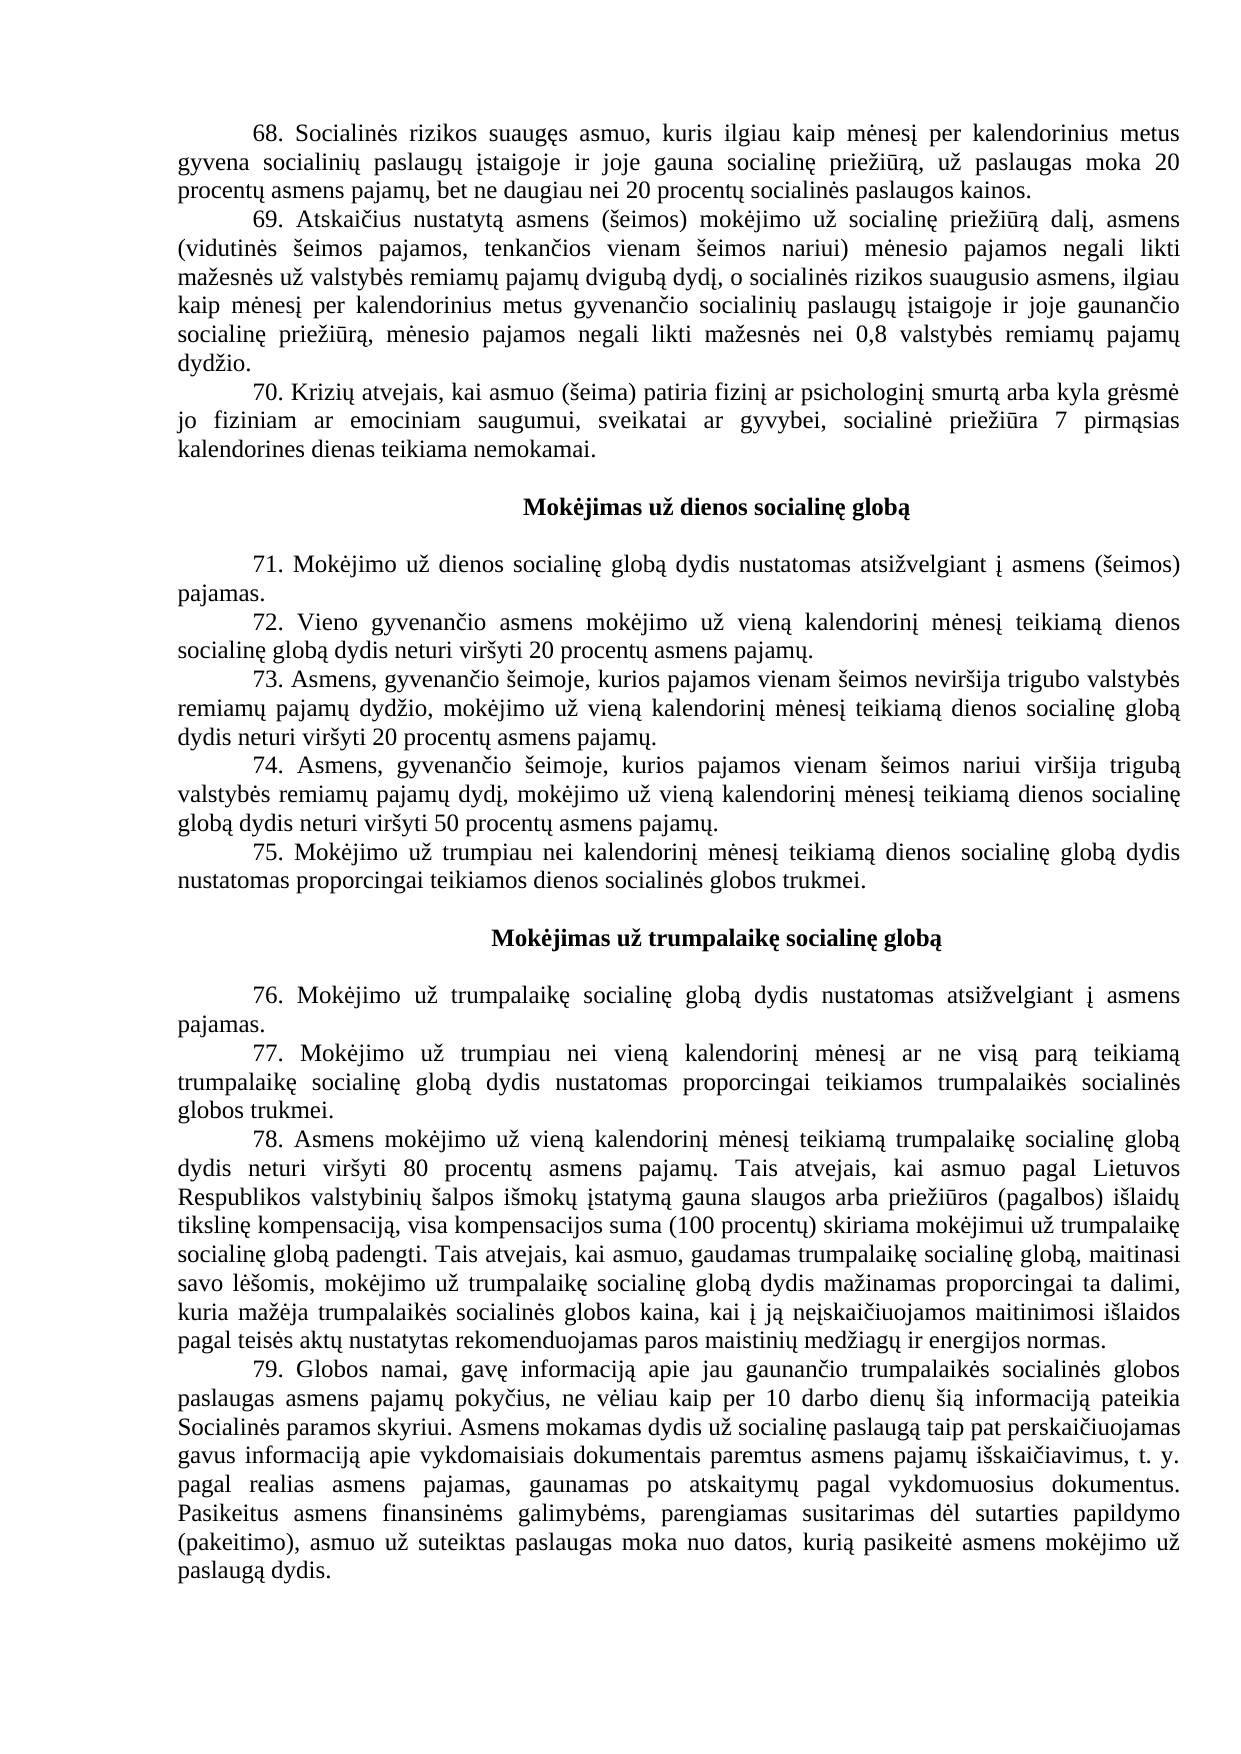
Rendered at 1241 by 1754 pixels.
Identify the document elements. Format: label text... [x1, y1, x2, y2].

text 75. Mokėjimo už trumpiau nei kalendorinį mėnesį teikiamą dienos socialinę globą dydis nustatomas proporcingai teikiamos dienos socialinės globos trukmei. [177, 837, 1181, 894]
text Mokėjimas už trumpalaikę socialinę globą [177, 923, 1181, 952]
text Mokėjimas už dienos socialinę globą [177, 492, 1181, 521]
text 77. Mokėjimo už trumpiau nei vieną kalendorinį mėnesį ar ne visą parą teikiamą trumpalaikę socialinę globą dydis nustatomas proporcingai teikiamos trumpalaikės socialinės globos trukmei. [177, 1038, 1181, 1124]
text 71. Mokėjimo už dienos socialinę globą dydis nustatomas atsižvelgiant į asmens (šeimos) pajamas. [177, 549, 1181, 607]
text 78. Asmens mokėjimo už vieną kalendorinį mėnesį teikiamą trumpalaikę socialinę globą dydis neturi viršyti 80 procentų asmens pajamų. Tais atvejais, kai asmuo pagal Lietuvos Respublikos valstybinių šalpos išmokų įstatymą gauna slaugos arba priežiūros (pagalbos) išlaidų tikslinę kompensaciją, visa kompensacijos suma (100 procentų) skiriama mokėjimui už trumpalaikę socialinę globą padengti. Tais atvejais, kai asmuo, gaudamas trumpalaikę socialinę globą, maitinasi savo lėšomis, mokėjimo už trumpalaikę socialinę globą dydis mažinamas proporcingai ta dalimi, kuria mažėja trumpalaikės socialinės globos kaina, kai į ją neįskaičiuojamos maitinimosi išlaidos pagal teisės aktų nustatytas rekomenduojamas paros maistinių medžiagų ir energijos normas. [177, 1124, 1181, 1354]
text 69. Atskaičius nustatytą asmens (šeimos) mokėjimo už socialinę priežiūrą dalį, asmens (vidutinės šeimos pajamos, tenkančios vienam šeimos nariui) mėnesio pajamos negali likti mažesnės už valstybės remiamų pajamų dvigubą dydį, o socialinės rizikos suaugusio asmens, ilgiau kaip mėnesį per kalendorinius metus gyvenančio socialinių paslaugų įstaigoje ir joje gaunančio socialinę priežiūrą, mėnesio pajamos negali likti mažesnės nei 0,8 valstybės remiamų pajamų dydžio. [177, 204, 1181, 377]
text 72. Vieno gyvenančio asmens mokėjimo už vieną kalendorinį mėnesį teikiamą dienos socialinę globą dydis neturi viršyti 20 procentų asmens pajamų. [177, 607, 1181, 664]
text 74. Asmens, gyvenančio šeimoje, kurios pajamos vienam šeimos nariui viršija trigubą valstybės remiamų pajamų dydį, mokėjimo už vieną kalendorinį mėnesį teikiamą dienos socialinę globą dydis neturi viršyti 50 procentų asmens pajamų. [177, 751, 1181, 837]
text 79. Globos namai, gavę informaciją apie jau gaunančio trumpalaikės socialinės globos paslaugas asmens pajamų pokyčius, ne vėliau kaip per 10 darbo dienų šią informaciją pateikia Socialinės paramos skyriui. Asmens mokamas dydis už socialinę paslaugą taip pat perskaičiuojamas gavus informaciją apie vykdomaisiais dokumentais paremtus asmens pajamų išskaičiavimus, t. y. pagal realias asmens pajamas, gaunamas po atskaitymų pagal vykdomuosius dokumentus. Pasikeitus asmens finansinėms galimybėms, parengiamas susitarimas dėl sutarties papildymo (pakeitimo), asmuo už suteiktas paslaugas moka nuo datos, kurią pasikeitė asmens mokėjimo už paslaugą dydis. [177, 1354, 1181, 1584]
text 76. Mokėjimo už trumpalaikę socialinę globą dydis nustatomas atsižvelgiant į asmens pajamas. [177, 981, 1181, 1038]
text 68. Socialinės rizikos suaugęs asmuo, kuris ilgiau kaip mėnesį per kalendorinius metus gyvena socialinių paslaugų įstaigoje ir joje gauna socialinę priežiūrą, už paslaugas moka 20 procentų asmens pajamų, bet ne daugiau nei 20 procentų socialinės paslaugos kainos. [177, 118, 1181, 204]
text 70. Krizių atvejais, kai asmuo (šeima) patiria fizinį ar psichologinį smurtą arba kyla grėsmė jo fiziniam ar emociniam saugumui, sveikatai ar gyvybei, socialinė priežiūra 7 pirmąsias kalendorines dienas teikiama nemokamai. [177, 377, 1181, 463]
text 73. Asmens, gyvenančio šeimoje, kurios pajamos vienam šeimos neviršija trigubo valstybės remiamų pajamų dydžio, mokėjimo už vieną kalendorinį mėnesį teikiamą dienos socialinę globą dydis neturi viršyti 20 procentų asmens pajamų. [177, 664, 1181, 751]
